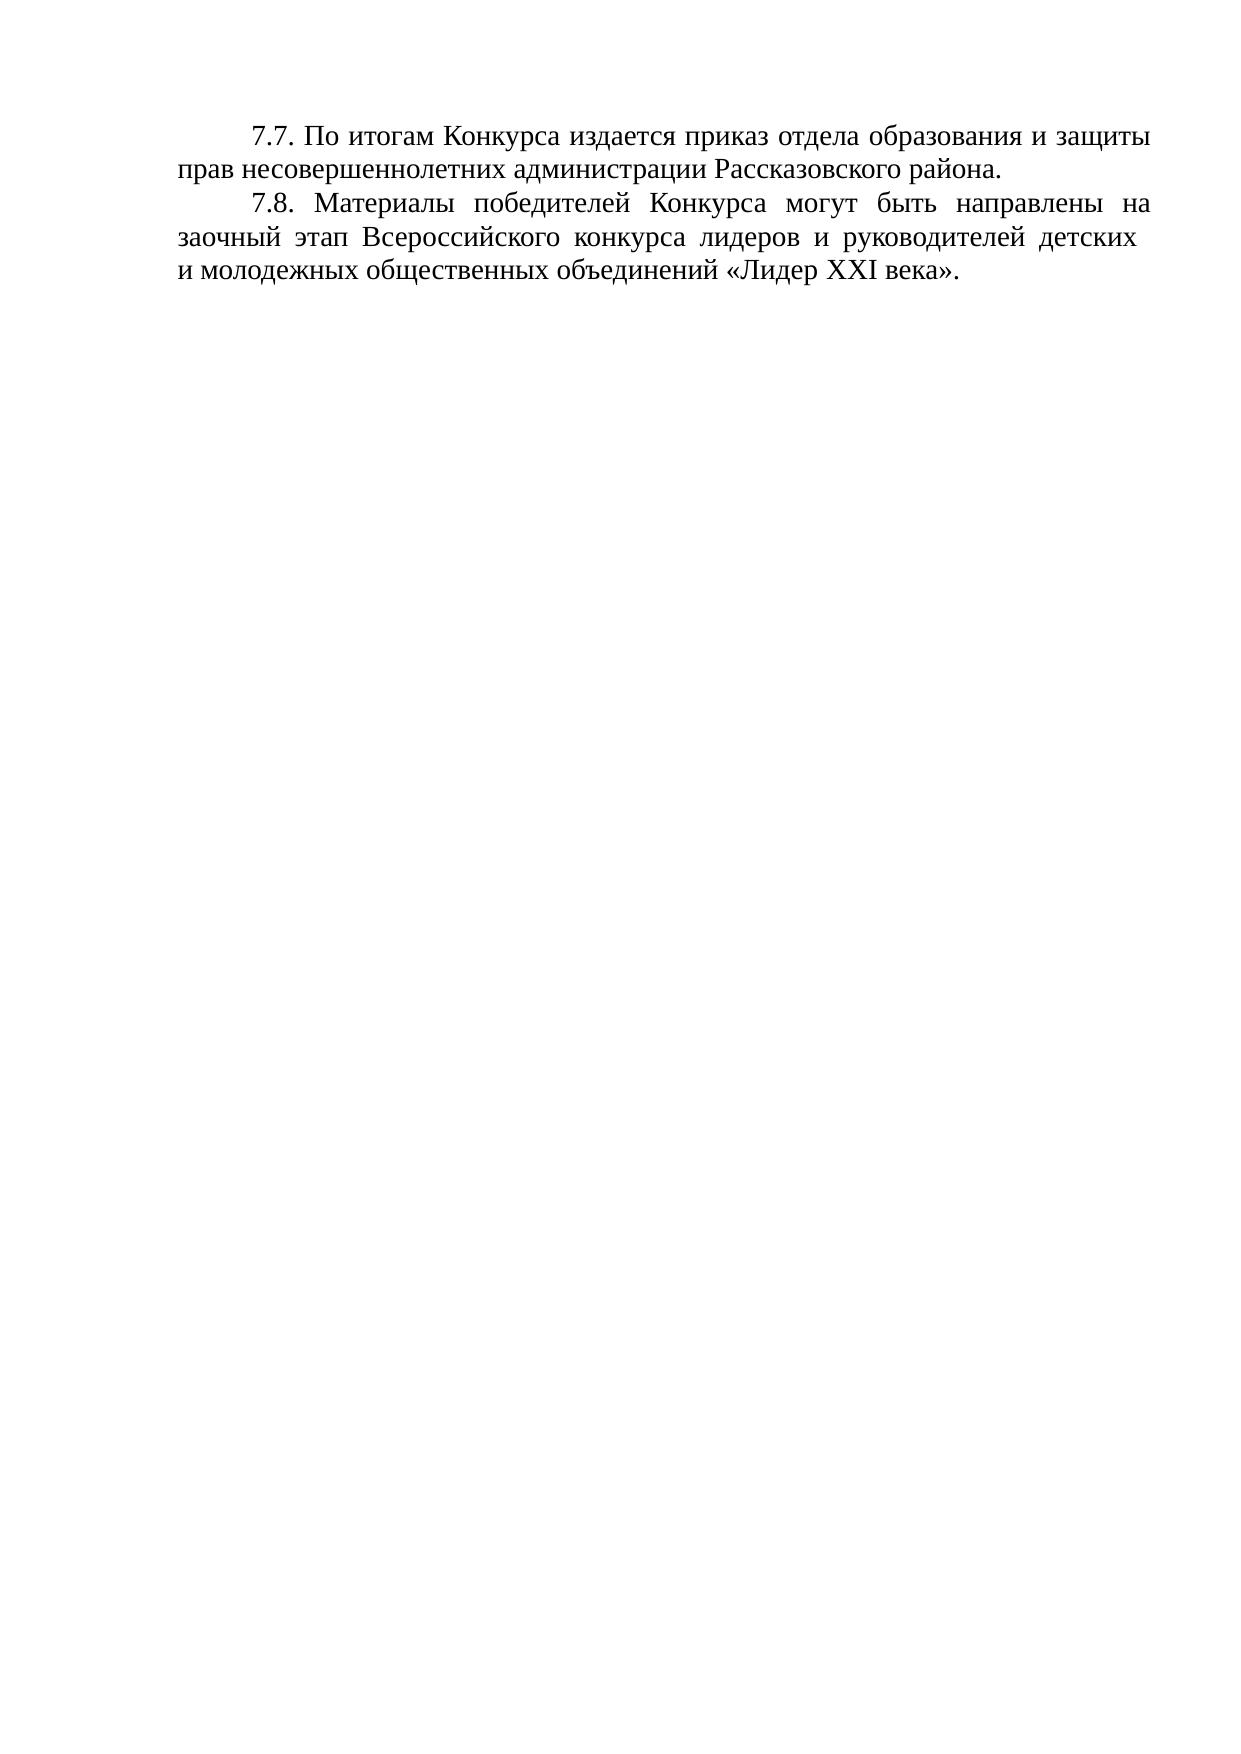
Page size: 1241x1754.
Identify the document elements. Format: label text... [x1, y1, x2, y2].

text 7.7. По итогам Конкурса издается приказ отдела образования и защиты прав несовершеннолетних администрации Рассказовского района. [177, 118, 1152, 185]
text 7.8. Материалы победителей Конкурса могут быть направлены на заочный этап Всероссийского конкурса лидеров и руководителей детских и молодежных общественных объединений «Лидер XXI века». [177, 185, 1152, 286]
